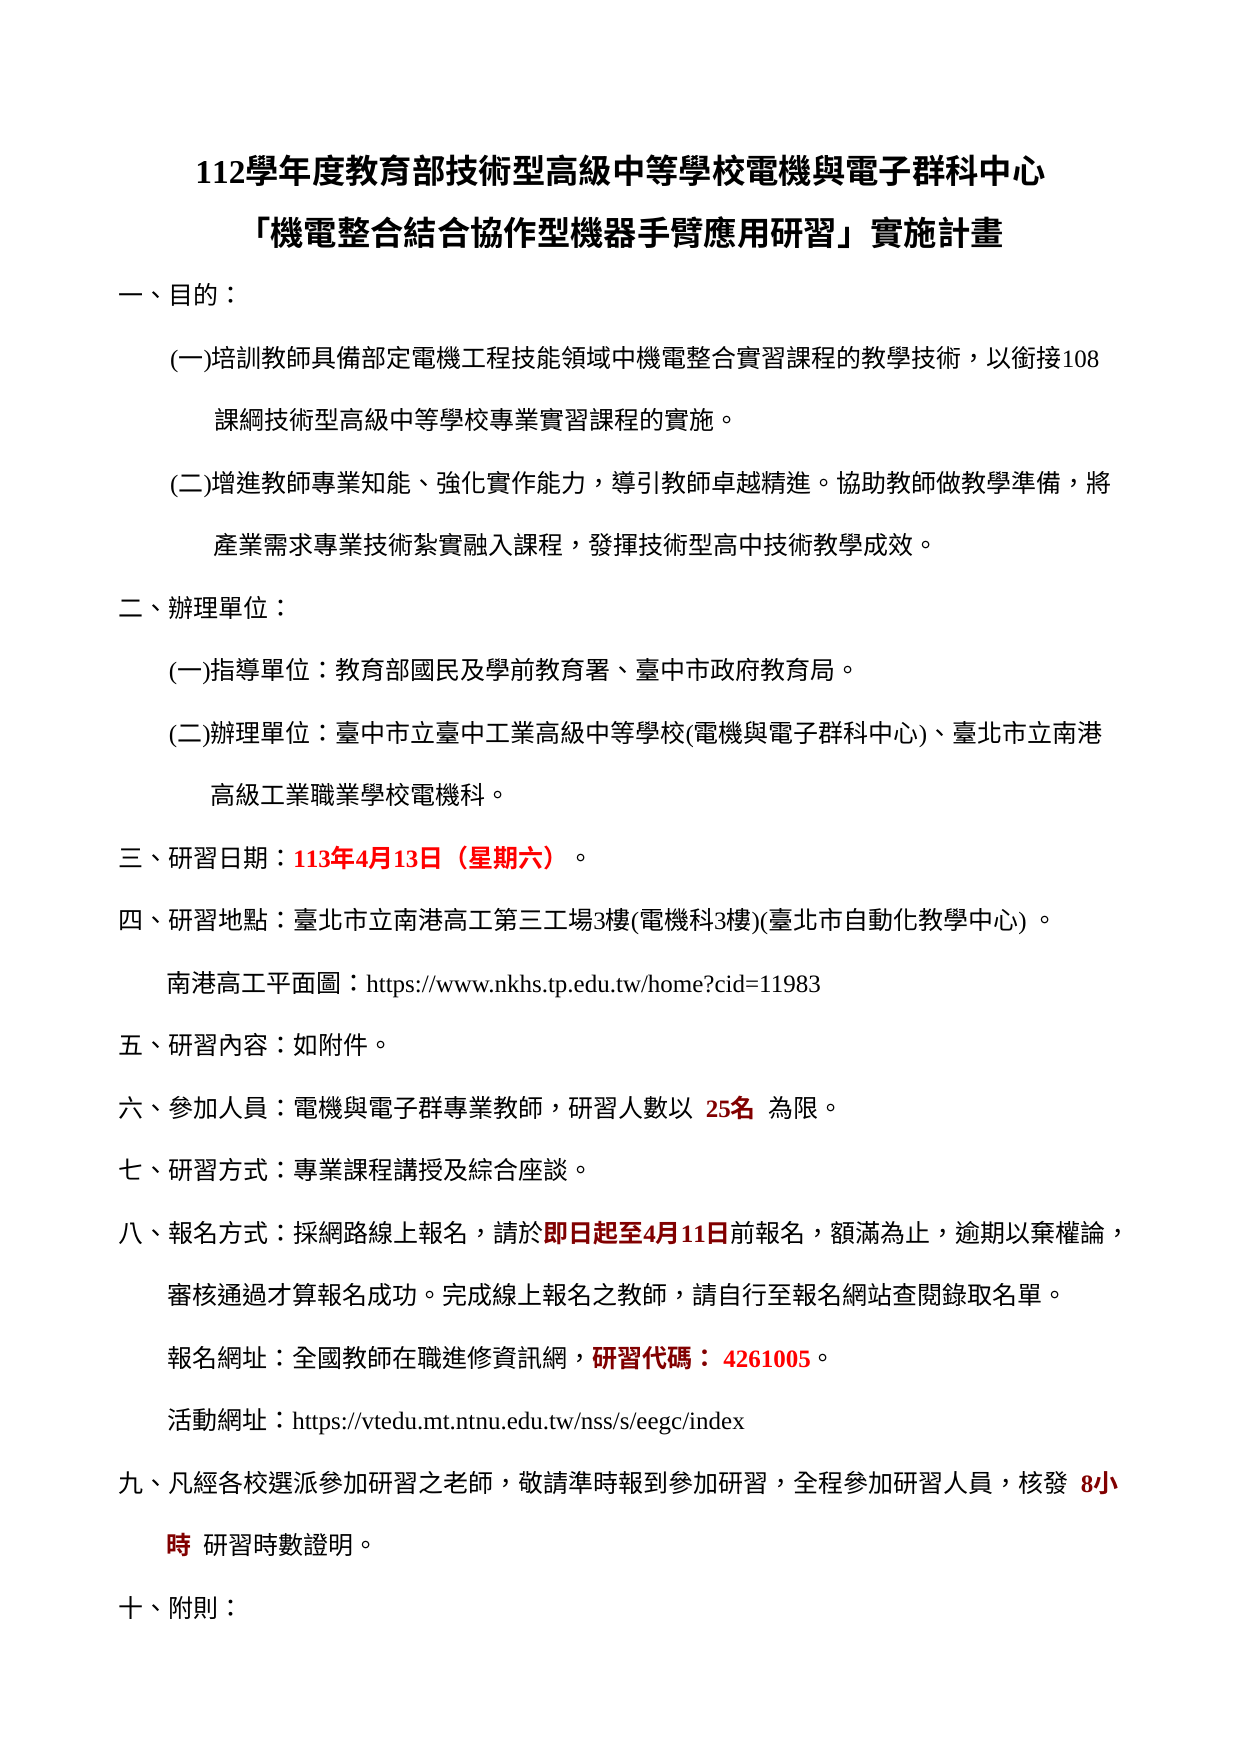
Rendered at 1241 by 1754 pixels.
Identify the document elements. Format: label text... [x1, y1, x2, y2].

text 活動網址：https://vtedu.mt.ntnu.edu.tw/nss/s/eegc/index [167, 1377, 1122, 1439]
text 五、研習內容：如附件。 [118, 1002, 1122, 1064]
text 一、目的： [118, 252, 1122, 314]
text 三、研習日期：113年4月13日（星期六）。 [118, 814, 1122, 877]
text (二)增進教師專業知能、強化實作能力，導引教師卓越精進。協助教師做教學準備，將產業需求專業技術紮實融入課程，發揮技術型高中技術教學成效。 [170, 439, 1122, 564]
text 報名網址：全國教師在職進修資訊網，研習代碼： 4261005。 [167, 1314, 1122, 1377]
text 「機電整合結合協作型機器手臂應用研習」實施計畫 [118, 189, 1122, 252]
text 二、辦理單位： [118, 564, 1122, 627]
text 六、參加人員：電機與電子群專業教師，研習人數以 25名 為限。 [118, 1064, 1122, 1127]
text 南港高工平面圖：https://www.nkhs.tp.edu.tw/home?cid=11983 [166, 939, 1122, 1002]
text 112學年度教育部技術型高級中等學校電機與電子群科中心 [118, 127, 1122, 189]
text (一)培訓教師具備部定電機工程技能領域中機電整合實習課程的教學技術，以銜接108課綱技術型高級中等學校專業實習課程的實施。 [170, 314, 1122, 439]
text 八、報名方式：採網路線上報名，請於即日起至4月11日前報名，額滿為止，逾期以棄權論，審核通過才算報名成功。完成線上報名之教師，請自行至報名網站查閱錄取名單。 [118, 1189, 1122, 1314]
text 四、研習地點：臺北市立南港高工第三工場3樓(電機科3樓)(臺北市自動化教學中心) 。 [118, 877, 1122, 939]
text (一)指導單位：教育部國民及學前教育署、臺中市政府教育局。 [169, 627, 1122, 689]
text 七、研習方式：專業課程講授及綜合座談。 [118, 1127, 1122, 1189]
text 十、附則： [118, 1564, 1122, 1627]
text (二)辦理單位：臺中市立臺中工業高級中等學校(電機與電子群科中心)、臺北市立南港高級工業職業學校電機科。 [169, 689, 1122, 814]
text 九、凡經各校選派參加研習之老師，敬請準時報到參加研習，全程參加研習人員，核發 8小時 研習時數證明。 [118, 1439, 1122, 1564]
